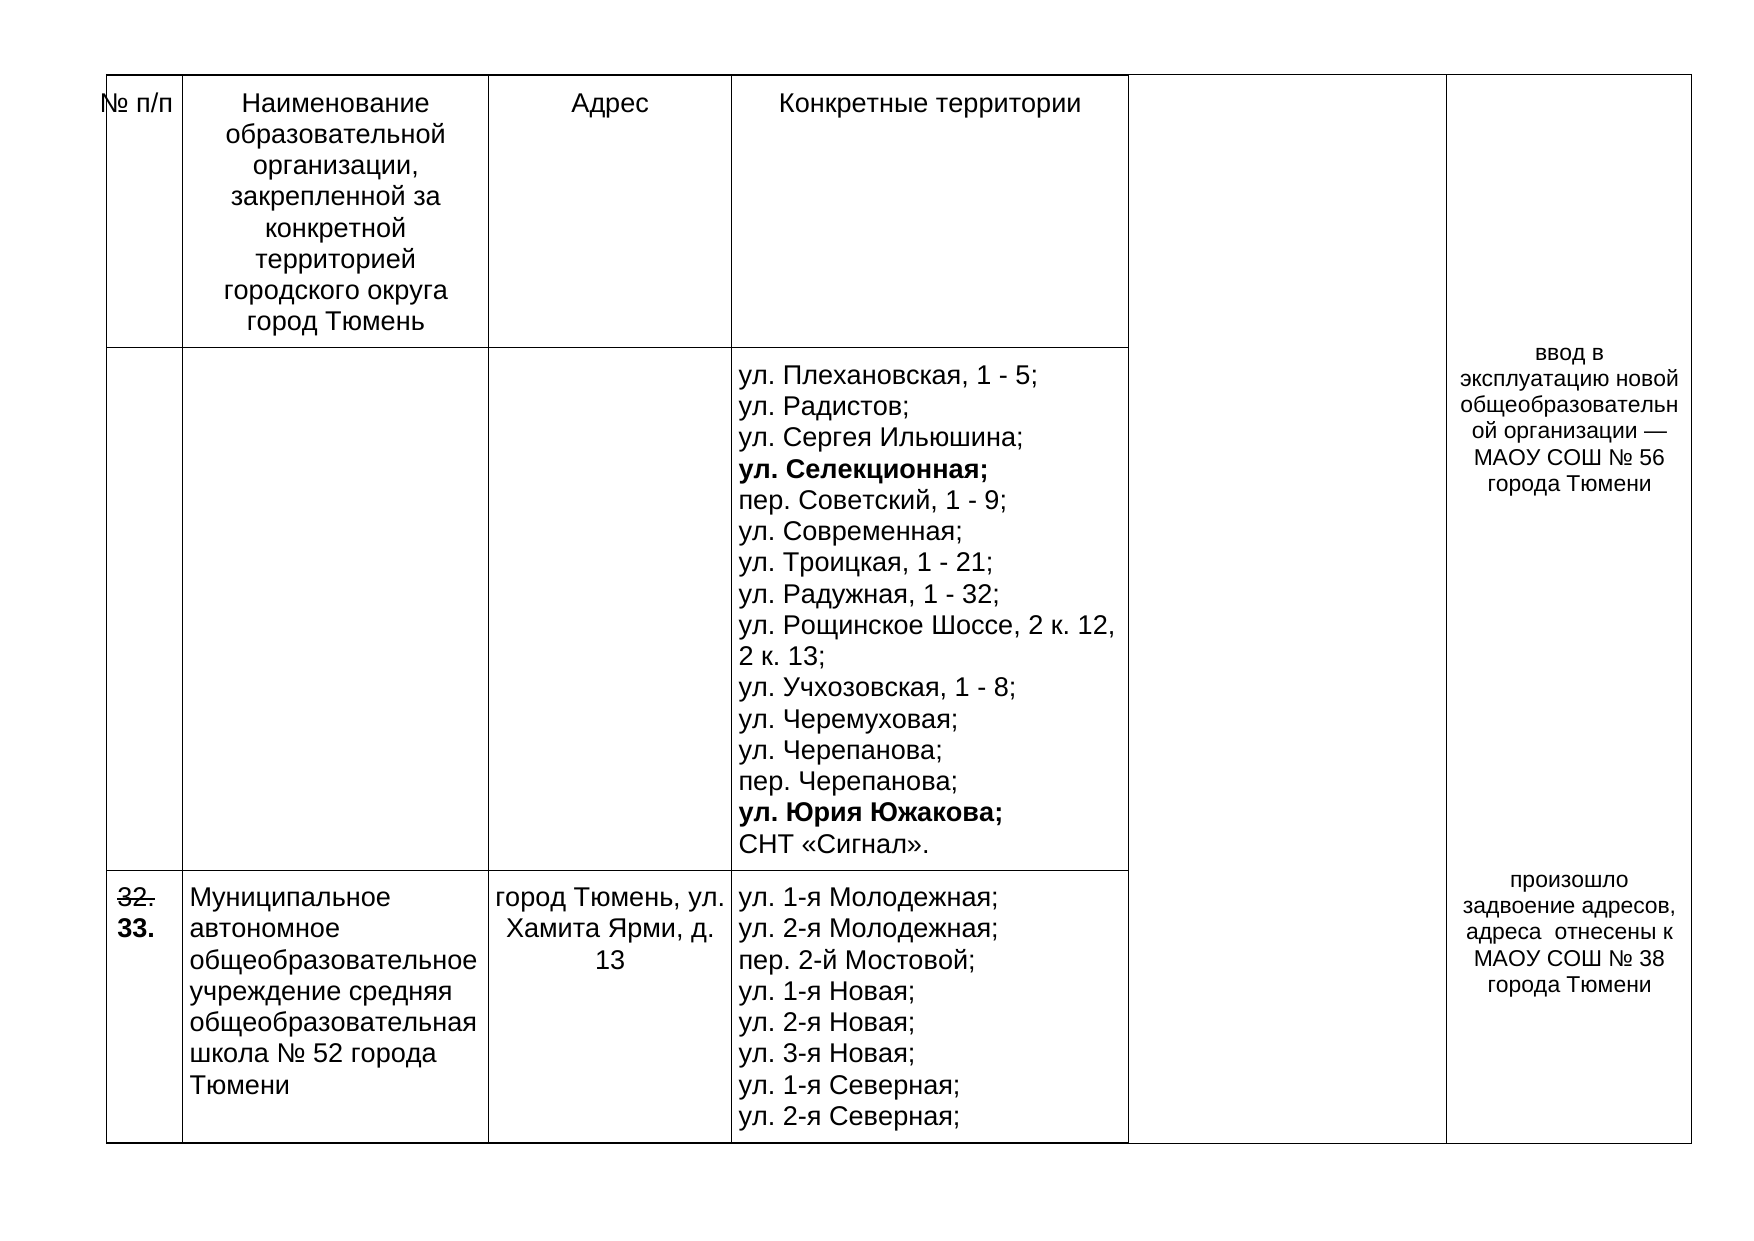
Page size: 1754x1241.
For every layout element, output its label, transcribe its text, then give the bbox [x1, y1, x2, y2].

table_cell город Тюмень, ул. Хамита Ярми, д. 13 [489, 871, 731, 1142]
table_header № п/п [107, 76, 182, 347]
table_header Наименование образовательной организации, закрепленной за конкретной территорией городского округа город Тюмень [183, 76, 488, 347]
table_cell МУНИЦИПАЛЬНЫЕ ОБРАЗОВАТЕЛЬНЫЕ ОРГАНИЗАЦИИ ГОРОДА ТЮМЕНИ, РЕАЛИЗУЮЩИЕ ПРОГРАММЫ НАЧАЛЬНОГО ОБЩЕГО, ОСНОВНОГО ОБЩЕГО И СРЕДНЕГО ОБЩЕГО ОБРАЗОВАНИЯ, ЗАКРЕПЛЕННЫЕ ЗА КОНКРЕТНЫМИ ТЕРРИТОРИЯМИ ГОРОДСКОГО ОКРУГА ГОРОД ТЮМЕНЬ Примечания: 1 - планировочный район Березняковский; 2 - территория в районе Салаирского тракта; 3 - территория в районе деревни Патрушева; 4 - планировочный район Патрушевский; 5- территория в районе ул. Московский тракт. [1129, 75, 1446, 1143]
table_cell ул. Плехановская, 1 - 5; ул. Радистов; ул. Сергея Ильюшина; ул. Селекционная; пер. Советский, 1 - 9; ул. Современная; ул. Троицкая, 1 - 21; ул. Радужная, 1 - 32; ул. Рощинское Шоссе, 2 к. 12, 2 к. 13; ул. Учхозовская, 1 - 8; ул. Черемуховая; ул. Черепанова; пер. Черепанова; ул. Юрия Южакова; СНТ «Сигнал». [732, 348, 1128, 869]
table_header Конкретные территории [732, 76, 1128, 347]
table_cell [183, 348, 488, 869]
table_cell 32. 33. [107, 871, 182, 1142]
table_header Адрес [489, 76, 731, 347]
table_cell [107, 348, 182, 869]
table_cell ввод в эксплуатацию новой общеобразовательной организации — МАОУ СОШ № 56 города Тюмени произошло задвоение адресов, адреса отнесены к МАОУ СОШ № 38 города Тюмени [1447, 75, 1691, 1143]
table_cell Муниципальное автономное общеобразовательное учреждение средняя общеобразовательная школа № 52 города Тюмени [183, 871, 488, 1142]
table_cell ул. 1-я Молодежная; ул. 2-я Молодежная; пер. 2-й Мостовой; ул. 1-я Новая; ул. 2-я Новая; ул. 3-я Новая; ул. 1-я Северная; ул. 2-я Северная; [732, 871, 1128, 1142]
table_cell [489, 348, 731, 869]
